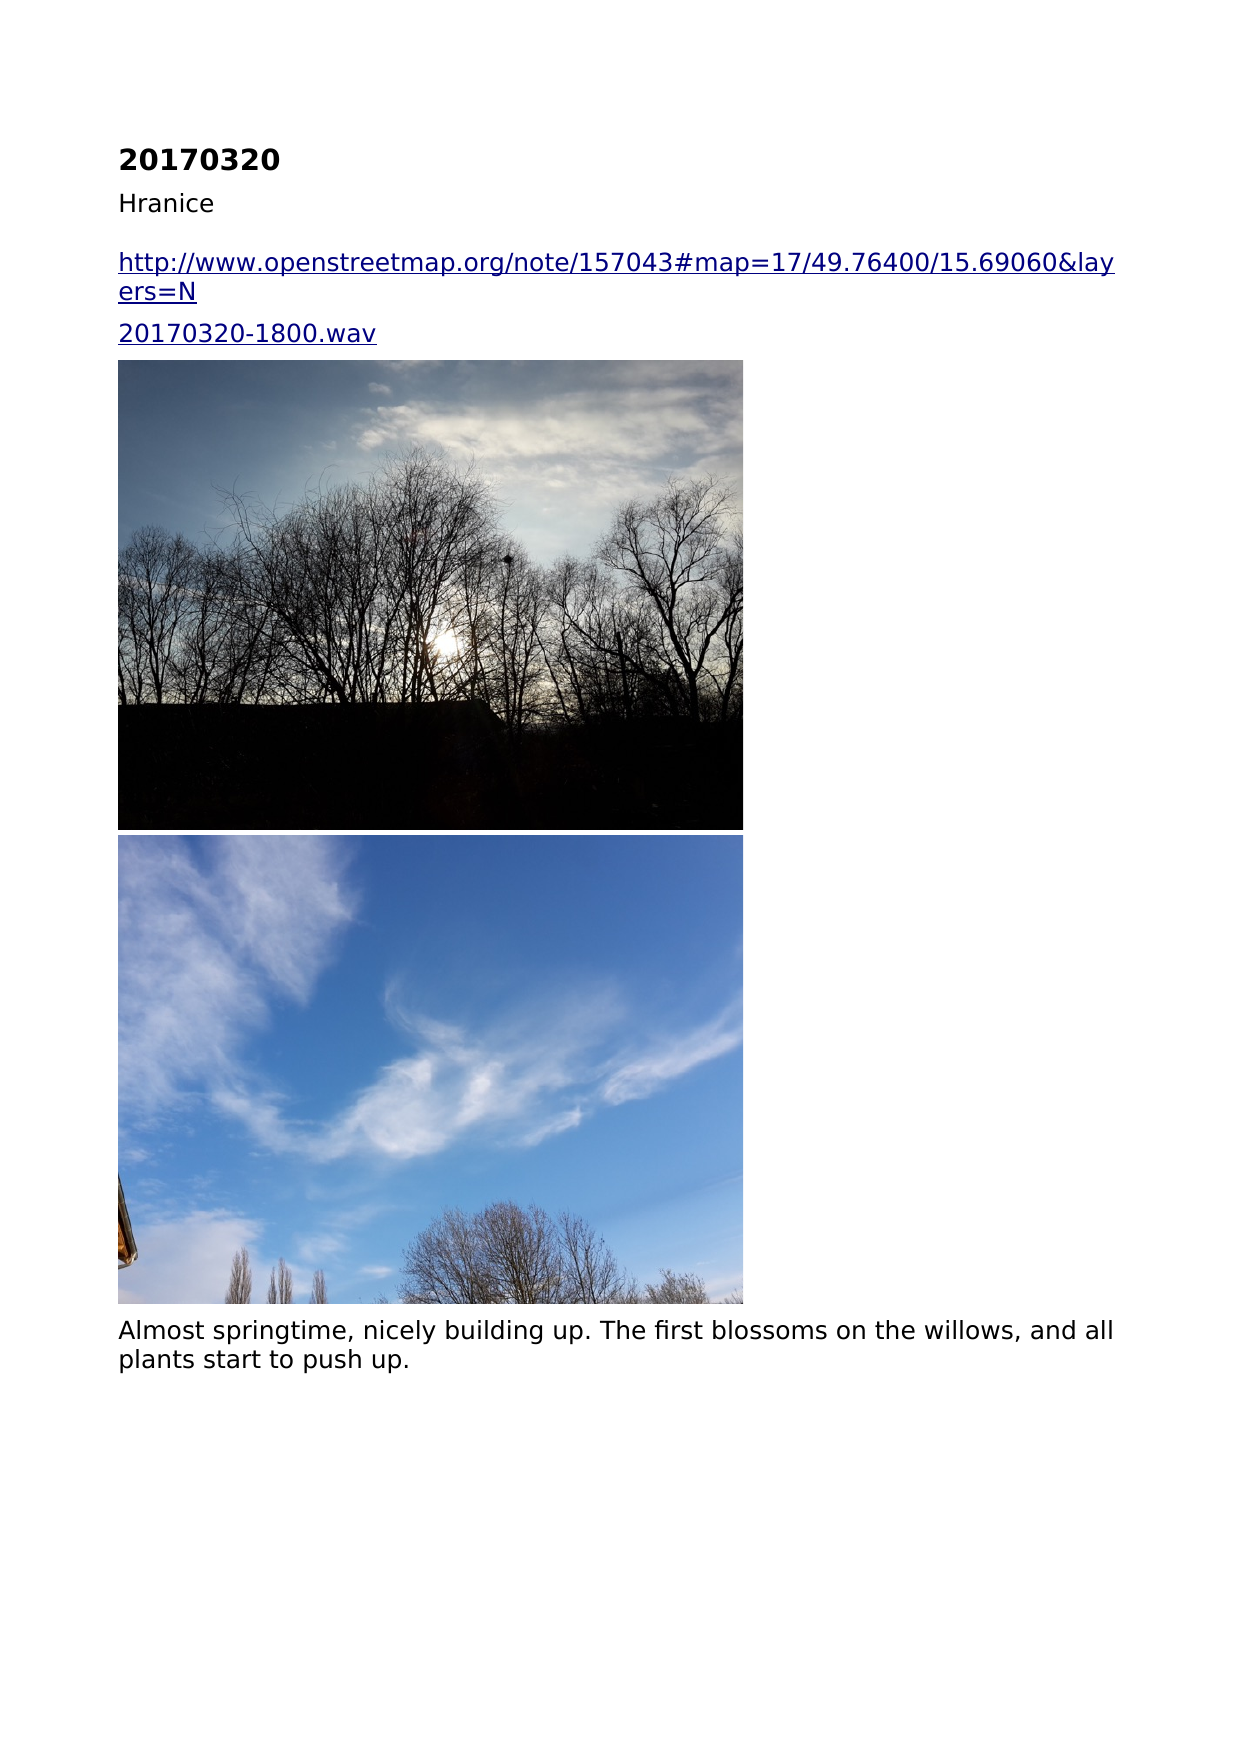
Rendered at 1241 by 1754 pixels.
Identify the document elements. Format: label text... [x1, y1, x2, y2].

text Hranice http://www.openstreetmap.org/note/157043#map=17/49.76400/15.69060&layers=N [118, 189, 1122, 306]
subtitle 20170320 [118, 143, 1122, 177]
text Almost springtime, nicely building up. The first blossoms on the willows, and all plants start to push up. [118, 1316, 1122, 1375]
picture [118, 835, 744, 1304]
picture [118, 360, 744, 830]
text 20170320-1800.wav [118, 319, 1122, 348]
